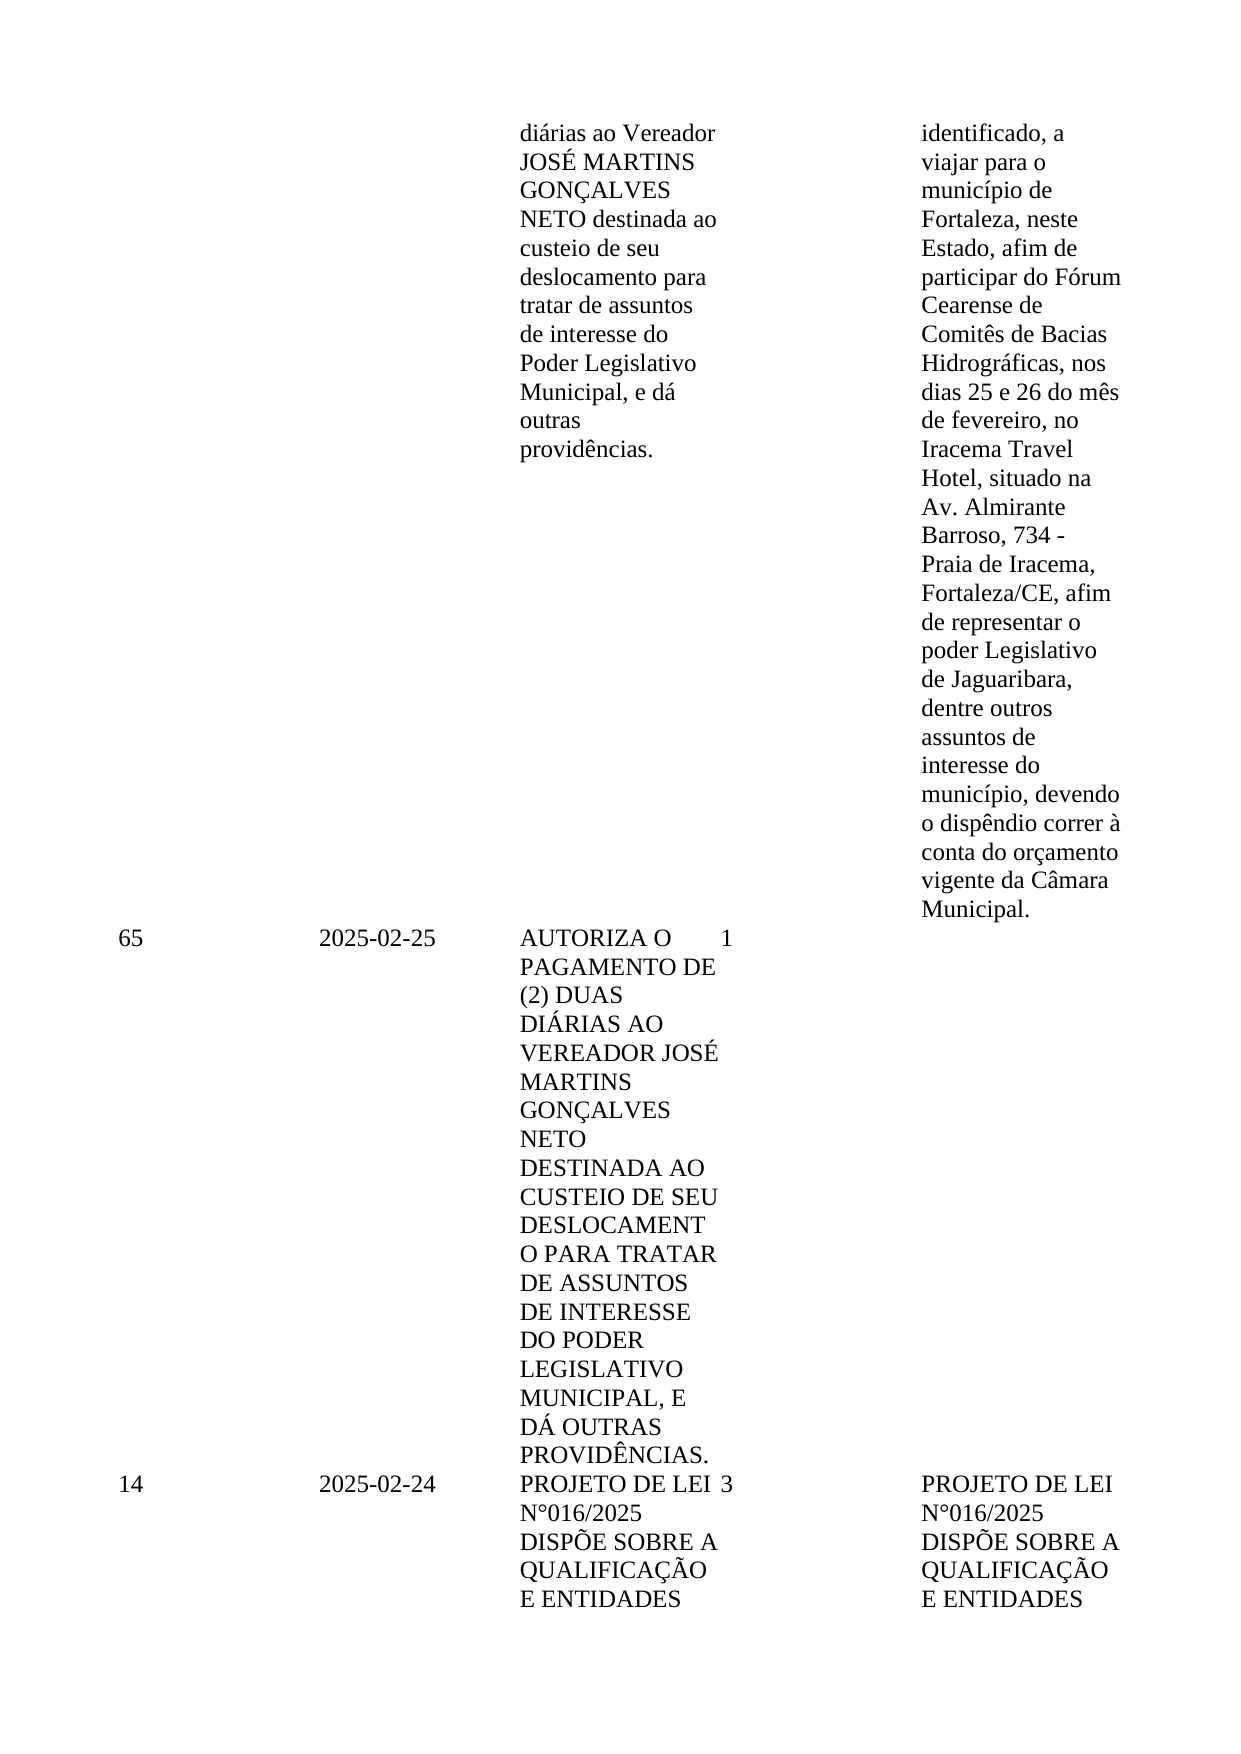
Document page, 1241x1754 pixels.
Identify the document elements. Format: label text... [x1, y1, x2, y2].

table_cell 2025-02-24 [319, 1469, 519, 1613]
table_cell 65 [118, 923, 319, 1469]
table_cell 14 [118, 1469, 319, 1613]
table_cell [319, 118, 519, 923]
table_cell identificado, a viajar para o município de Fortaleza, neste Estado, afim de participar do Fórum Cearense de Comitês de Bacias Hidrográficas, nos dias 25 e 26 do mês de fevereiro, no Iracema Travel Hotel, situado na Av. Almirante Barroso, 734 - Praia de Iracema, Fortaleza/CE, afim de representar o poder Legislativo de Jaguaribara, dentre outros assuntos de interesse do município, devendo o dispêndio correr à conta do orçamento vigente da Câmara Municipal. [921, 118, 1122, 923]
table_cell 1 [720, 923, 921, 1469]
table_cell PROJETO DE LEI N°016/2025 DISPÕE SOBRE A QUALIFICAÇÃO E ENTIDADES [921, 1469, 1122, 1613]
table_cell [118, 118, 319, 923]
table_cell diárias ao Vereador JOSÉ MARTINS GONÇALVES NETO destinada ao custeio de seu deslocamento para tratar de assuntos de interesse do Poder Legislativo Municipal, e dá outras providências. [520, 118, 720, 923]
table_cell [720, 118, 921, 923]
table_cell AUTORIZA O PAGAMENTO DE (2) DUAS DIÁRIAS AO VEREADOR JOSÉ MARTINS GONÇALVES NETO DESTINADA AO CUSTEIO DE SEU DESLOCAMENTO PARA TRATAR DE ASSUNTOS DE INTERESSE DO PODER LEGISLATIVO MUNICIPAL, E DÁ OUTRAS PROVIDÊNCIAS. [520, 923, 720, 1469]
table_cell [921, 923, 1122, 1469]
table_cell 2025-02-25 [319, 923, 519, 1469]
table_cell PROJETO DE LEI N°016/2025 DISPÕE SOBRE A QUALIFICAÇÃO E ENTIDADES [520, 1469, 720, 1613]
table_cell 3 [720, 1469, 921, 1613]
